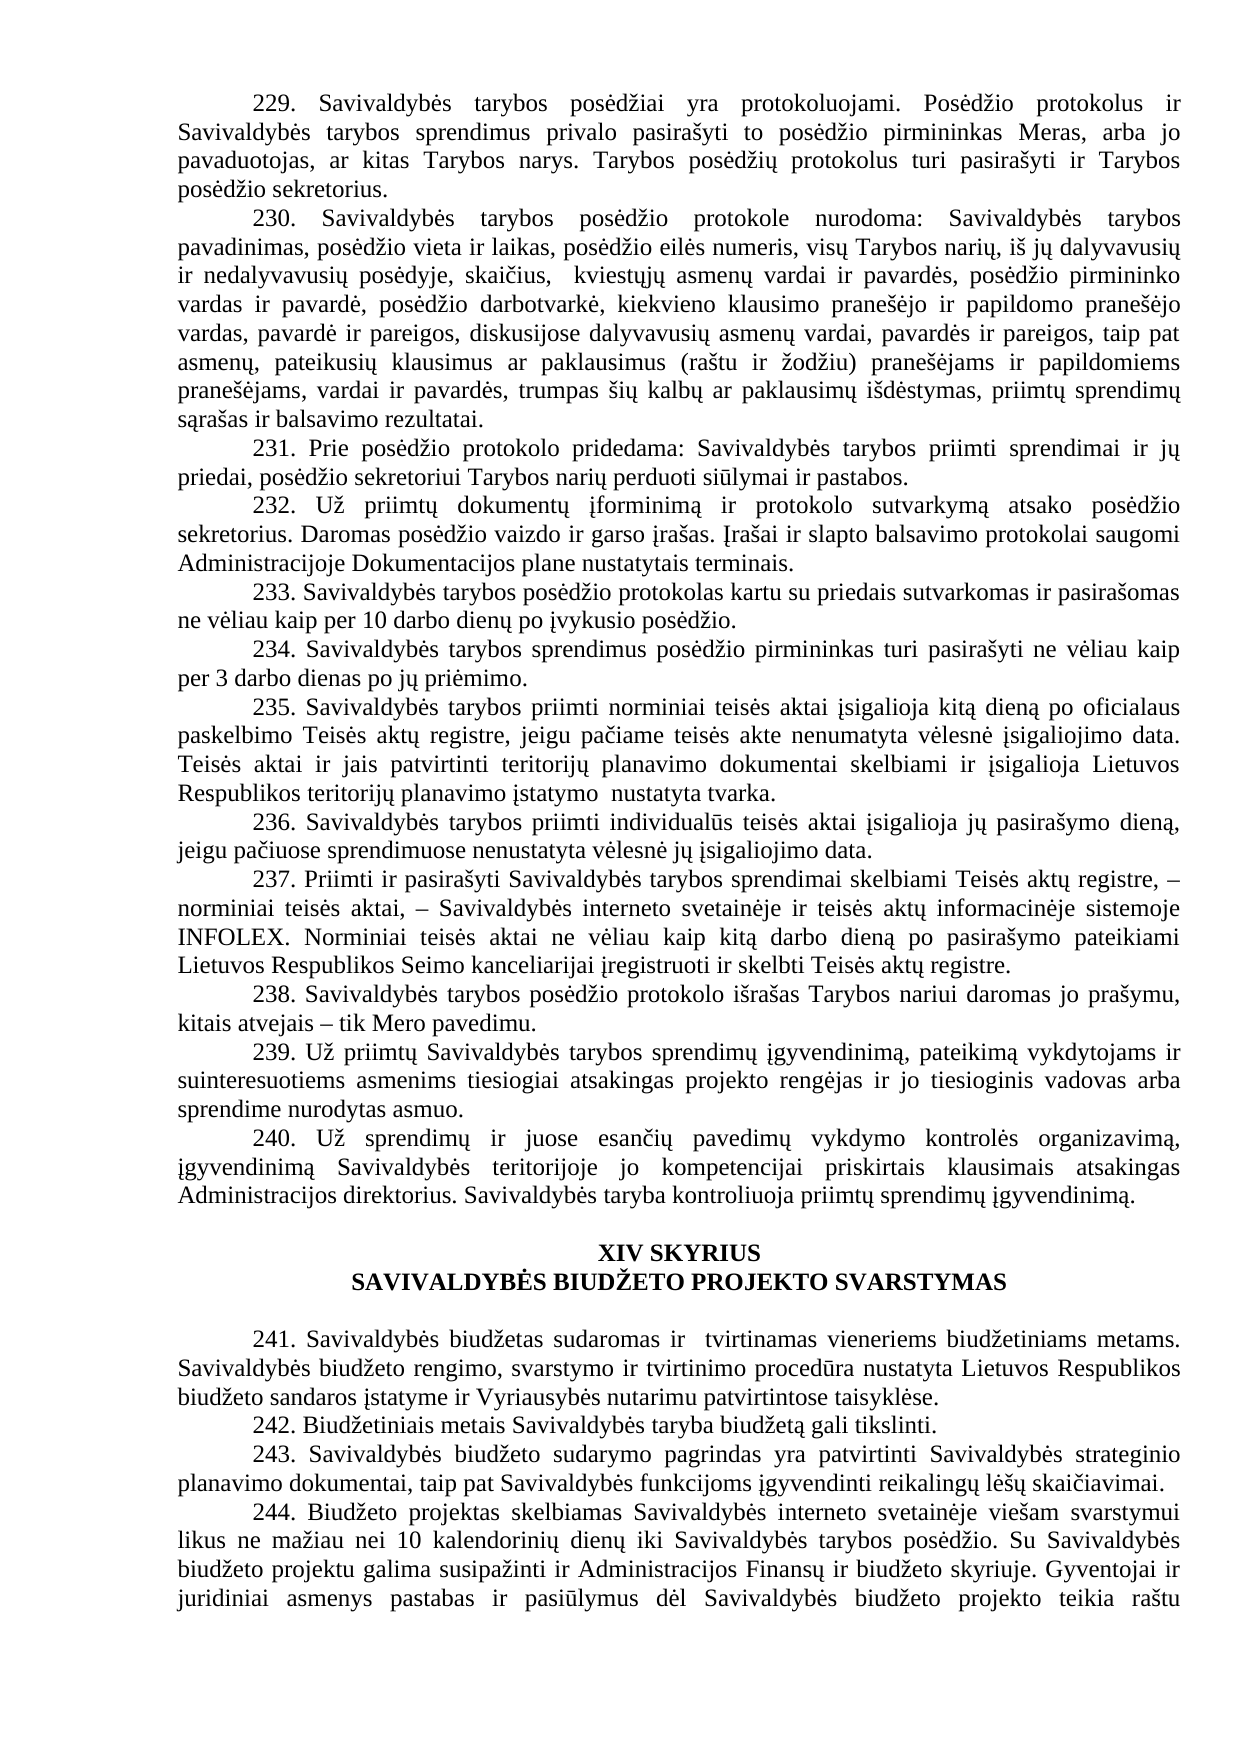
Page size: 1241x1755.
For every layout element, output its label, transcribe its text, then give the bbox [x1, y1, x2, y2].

text XIV SKYRIUS [177, 1238, 1181, 1267]
text 237. Priimti ir pasirašyti Savivaldybės tarybos sprendimai skelbiami Teisės aktų registre, – norminiai teisės aktai, – Savivaldybės interneto svetainėje ir teisės aktų informacinėje sistemoje INFOLEX. Norminiai teisės aktai ne vėliau kaip kitą darbo dieną po pasirašymo pateikiami Lietuvos Respublikos Seimo kanceliarijai įregistruoti ir skelbti Teisės aktų registre. [177, 864, 1181, 979]
text 234. Savivaldybės tarybos sprendimus posėdžio pirmininkas turi pasirašyti ne vėliau kaip per 3 darbo dienas po jų priėmimo. [177, 634, 1181, 692]
text 235. Savivaldybės tarybos priimti norminiai teisės aktai įsigalioja kitą dieną po oficialaus paskelbimo Teisės aktų registre, jeigu pačiame teisės akte nenumatyta vėlesnė įsigaliojimo data. Teisės aktai ir jais patvirtinti teritorijų planavimo dokumentai skelbiami ir įsigalioja Lietuvos Respublikos teritorijų planavimo įstatymo nustatyta tvarka. [177, 692, 1181, 807]
text 238. Savivaldybės tarybos posėdžio protokolo išrašas Tarybos nariui daromas jo prašymu, kitais atvejais – tik Mero pavedimu. [177, 979, 1181, 1037]
text 229. Savivaldybės tarybos posėdžiai yra protokoluojami. Posėdžio protokolus ir Savivaldybės tarybos sprendimus privalo pasirašyti to posėdžio pirmininkas Meras, arba jo pavaduotojas, ar kitas Tarybos narys. Tarybos posėdžių protokolus turi pasirašyti ir Tarybos posėdžio sekretorius. [177, 88, 1181, 203]
text 244. Biudžeto projektas skelbiamas Savivaldybės interneto svetainėje viešam svarstymui likus ne mažiau nei 10 kalendorinių dienų iki Savivaldybės tarybos posėdžio. Su Savivaldybės biudžeto projektu galima susipažinti ir Administracijos Finansų ir biudžeto skyriuje. Gyventojai ir juridiniai asmenys pastabas ir pasiūlymus dėl Savivaldybės biudžeto projekto teikia raštu [177, 1497, 1181, 1612]
text 242. Biudžetiniais metais Savivaldybės taryba biudžetą gali tikslinti. [177, 1410, 1181, 1439]
text 232. Už priimtų dokumentų įforminimą ir protokolo sutvarkymą atsako posėdžio sekretorius. Daromas posėdžio vaizdo ir garso įrašas. Įrašai ir slapto balsavimo protokolai saugomi Administracijoje Dokumentacijos plane nustatytais terminais. [177, 490, 1181, 577]
text 243. Savivaldybės biudžeto sudarymo pagrindas yra patvirtinti Savivaldybės strateginio planavimo dokumentai, taip pat Savivaldybės funkcijoms įgyvendinti reikalingų lėšų skaičiavimai. [177, 1439, 1181, 1497]
text 236. Savivaldybės tarybos priimti individualūs teisės aktai įsigalioja jų pasirašymo dieną, jeigu pačiuose sprendimuose nenustatyta vėlesnė jų įsigaliojimo data. [177, 807, 1181, 864]
text 231. Prie posėdžio protokolo pridedama: Savivaldybės tarybos priimti sprendimai ir jų priedai, posėdžio sekretoriui Tarybos narių perduoti siūlymai ir pastabos. [177, 433, 1181, 490]
text 233. Savivaldybės tarybos posėdžio protokolas kartu su priedais sutvarkomas ir pasirašomas ne vėliau kaip per 10 darbo dienų po įvykusio posėdžio. [177, 577, 1181, 634]
text SAVIVALDYBĖS BIUDŽETO PROJEKTO SVARSTYMAS [177, 1267, 1181, 1295]
text 239. Už priimtų Savivaldybės tarybos sprendimų įgyvendinimą, pateikimą vykdytojams ir suinteresuotiems asmenims tiesiogiai atsakingas projekto rengėjas ir jo tiesioginis vadovas arba sprendime nurodytas asmuo. [177, 1037, 1181, 1123]
text 240. Už sprendimų ir juose esančių pavedimų vykdymo kontrolės organizavimą, įgyvendinimą Savivaldybės teritorijoje jo kompetencijai priskirtais klausimais atsakingas Administracijos direktorius. Savivaldybės taryba kontroliuoja priimtų sprendimų įgyvendinimą. [177, 1123, 1181, 1209]
text 230. Savivaldybės tarybos posėdžio protokole nurodoma: Savivaldybės tarybos pavadinimas, posėdžio vieta ir laikas, posėdžio eilės numeris, visų Tarybos narių, iš jų dalyvavusių ir nedalyvavusių posėdyje, skaičius, kviestųjų asmenų vardai ir pavardės, posėdžio pirmininko vardas ir pavardė, posėdžio darbotvarkė, kiekvieno klausimo pranešėjo ir papildomo pranešėjo vardas, pavardė ir pareigos, diskusijose dalyvavusių asmenų vardai, pavardės ir pareigos, taip pat asmenų, pateikusių klausimus ar paklausimus (raštu ir žodžiu) pranešėjams ir papildomiems pranešėjams, vardai ir pavardės, trumpas šių kalbų ar paklausimų išdėstymas, priimtų sprendimų sąrašas ir balsavimo rezultatai. [177, 203, 1181, 433]
text 241. Savivaldybės biudžetas sudaromas ir tvirtinamas vieneriems biudžetiniams metams. Savivaldybės biudžeto rengimo, svarstymo ir tvirtinimo procedūra nustatyta Lietuvos Respublikos biudžeto sandaros įstatyme ir Vyriausybės nutarimu patvirtintose taisyklėse. [177, 1324, 1181, 1410]
